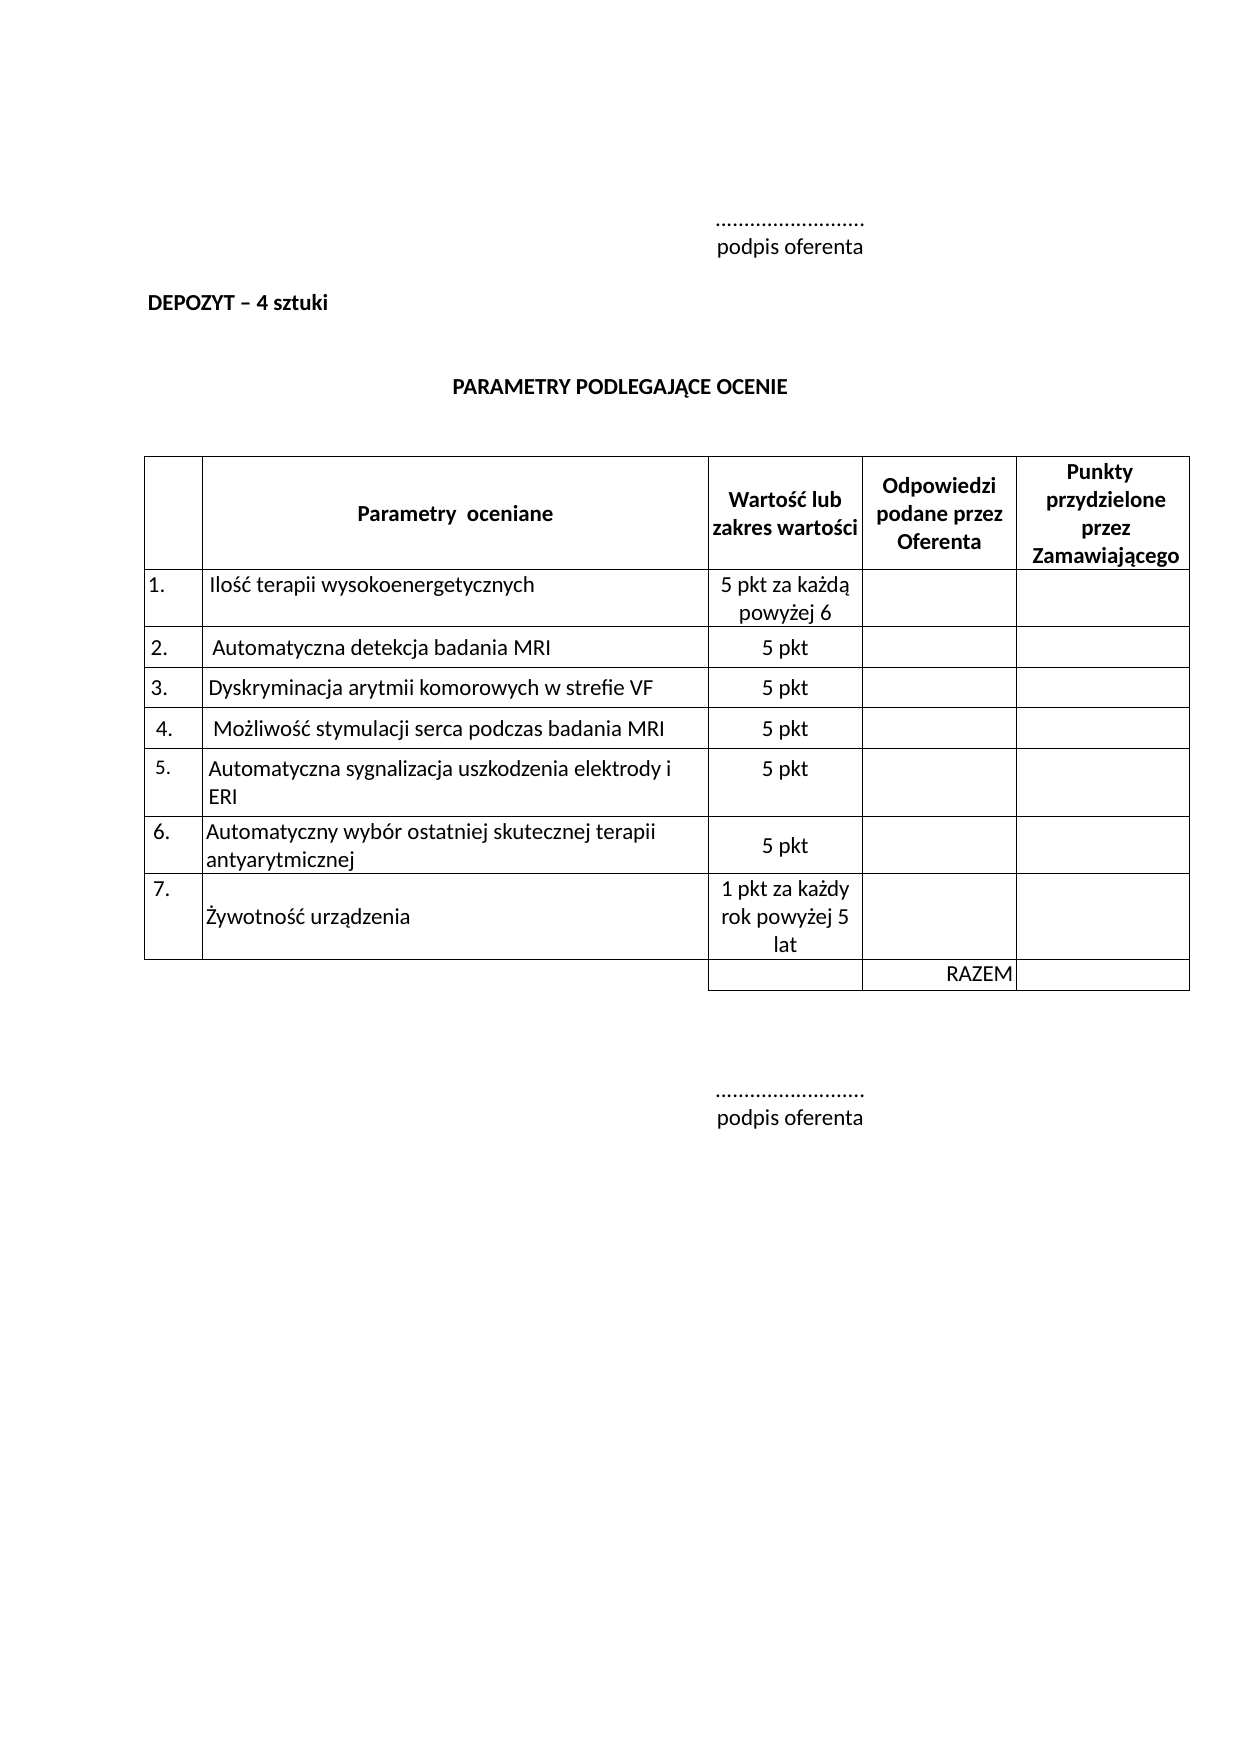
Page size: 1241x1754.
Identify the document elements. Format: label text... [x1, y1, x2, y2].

table_cell 4. [145, 708, 202, 748]
table_cell 3. [145, 668, 202, 707]
table_cell 5 pkt [709, 708, 862, 748]
text podpis oferenta [487, 232, 1092, 260]
table_cell Żywotność urządzenia [203, 874, 708, 958]
table_cell [863, 749, 1016, 816]
table_cell Ilość terapii wysokoenergetycznych [203, 570, 708, 626]
table_cell [863, 627, 1016, 667]
table_header Wartość lub zakres wartości [709, 457, 862, 569]
table_cell [1017, 570, 1189, 626]
table_header [145, 457, 202, 569]
table_cell 5 pkt za każdą powyżej 6 [709, 570, 862, 626]
table_cell [863, 668, 1016, 707]
table_cell 5 pkt [709, 817, 862, 873]
table_cell [863, 817, 1016, 873]
table_cell 6. [145, 817, 202, 873]
table_cell 5 pkt [709, 668, 862, 707]
table_cell [863, 708, 1016, 748]
table_cell [1017, 627, 1189, 667]
table_cell [1017, 668, 1189, 707]
text DEPOZYT – 4 sztuki [148, 288, 1092, 316]
text podpis oferenta [487, 1103, 1092, 1132]
table_cell [863, 570, 1016, 626]
text PARAMETRY PODLEGAJĄCE OCENIE [148, 372, 1092, 400]
table_cell [203, 960, 708, 990]
table_cell 5. [145, 749, 202, 816]
text .......................... [487, 204, 1092, 232]
table_cell [1017, 708, 1189, 748]
text .......................... [487, 1076, 1092, 1103]
table_cell [1017, 874, 1189, 958]
table_cell RAZEM [863, 960, 1016, 990]
table_cell Dyskryminacja arytmii komorowych w strefie VF [203, 668, 708, 707]
table_header Odpowiedzi podane przez Oferenta [863, 457, 1016, 569]
table_cell Automatyczny wybór ostatniej skutecznej terapii antyarytmicznej [203, 817, 708, 873]
table_cell Automatyczna sygnalizacja uszkodzenia elektrody i ERI [203, 749, 708, 816]
table_header Parametry oceniane [203, 457, 708, 569]
table_cell Automatyczna detekcja badania MRI [203, 627, 708, 667]
table_cell Możliwość stymulacji serca podczas badania MRI [203, 708, 708, 748]
table_header Punkty przydzielone przez Zamawiającego [1017, 457, 1189, 569]
table_cell 1 pkt za każdy rok powyżej 5 lat [709, 874, 862, 958]
table_cell 5 pkt [709, 749, 862, 816]
table_cell [1017, 960, 1189, 990]
table_cell 7. [145, 874, 202, 958]
table_cell [1017, 817, 1189, 873]
table_cell 2. [145, 627, 202, 667]
table_cell 1. [145, 570, 202, 626]
table_cell [1017, 749, 1189, 816]
table_cell [709, 960, 862, 990]
table_cell 5 pkt [709, 627, 862, 667]
table_cell [145, 960, 203, 990]
table_cell [863, 874, 1016, 958]
